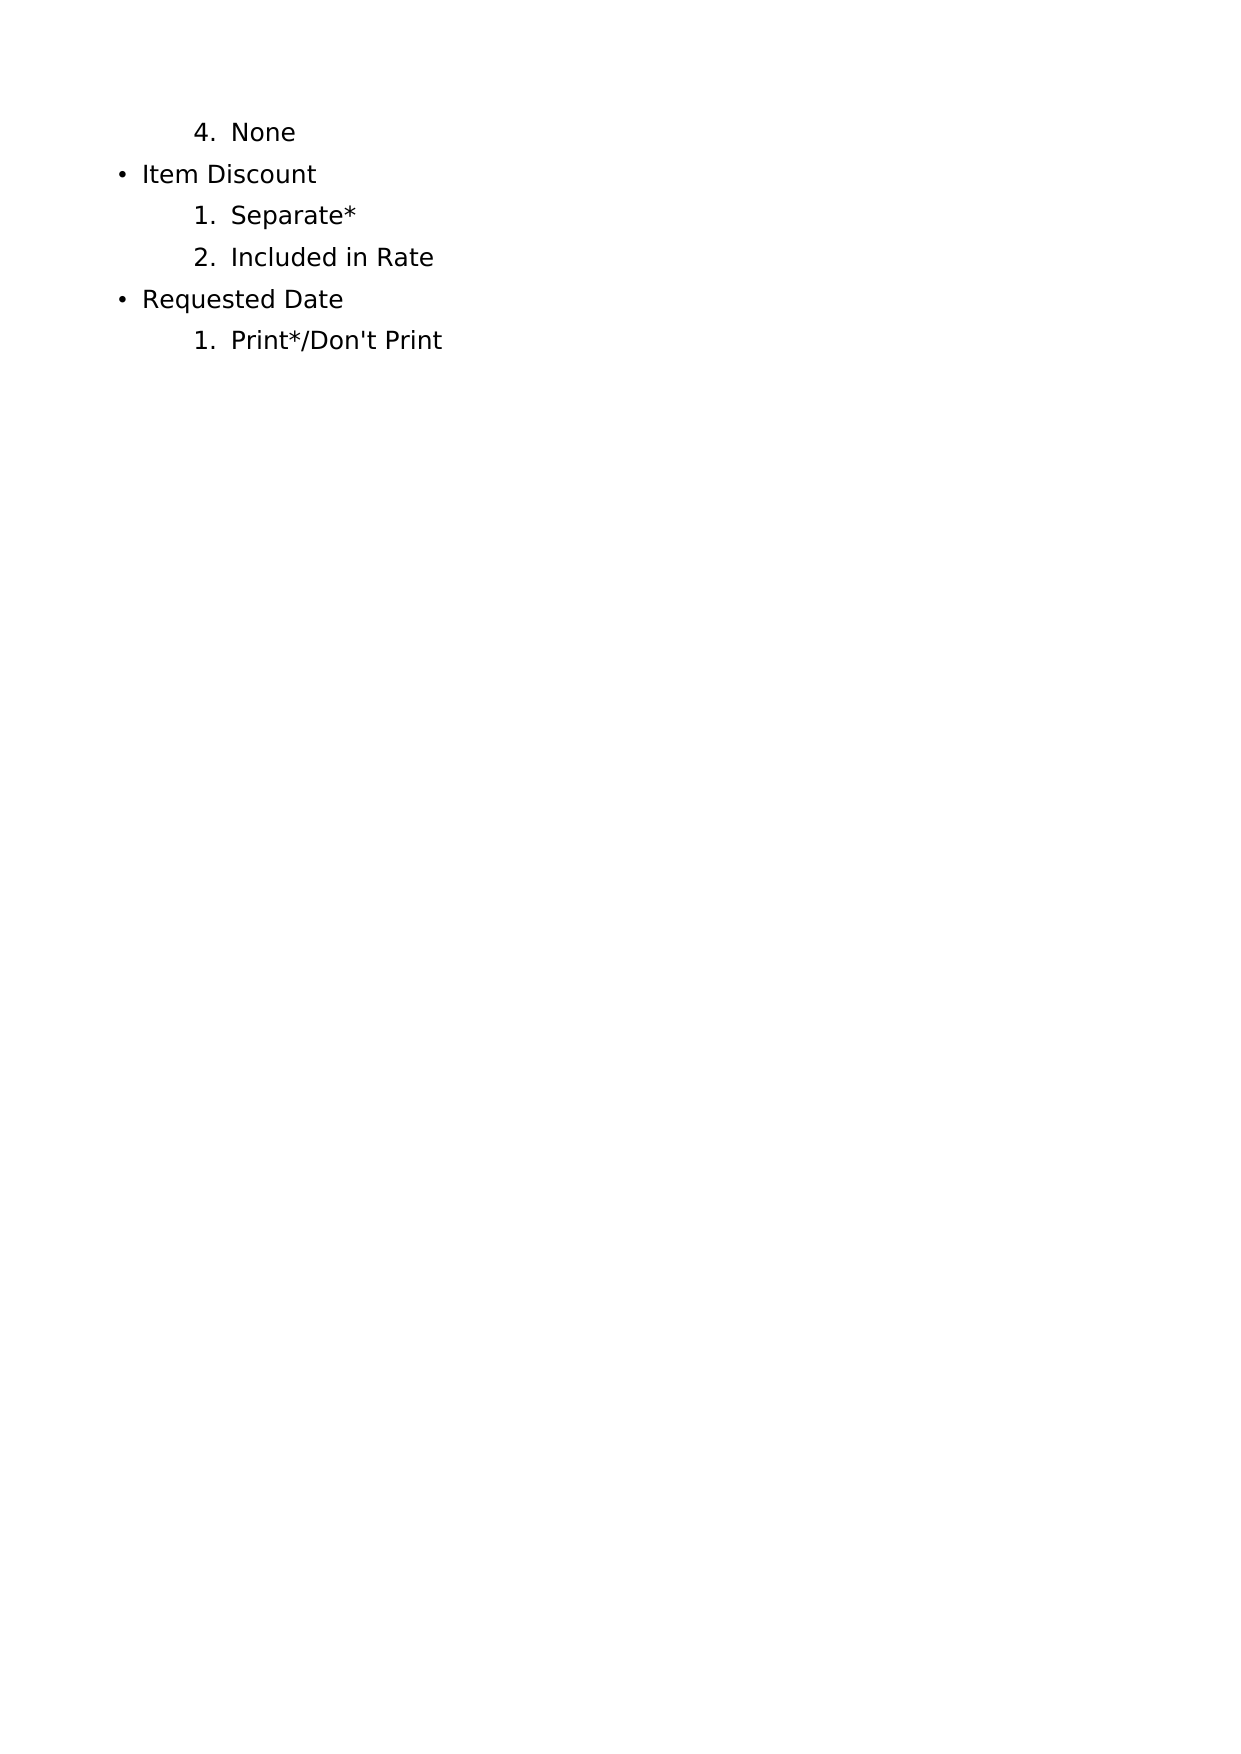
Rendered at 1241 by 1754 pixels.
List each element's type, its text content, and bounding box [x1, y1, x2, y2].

list None [193, 118, 1122, 147]
list Requested Date [118, 285, 1122, 314]
list Separate* [193, 201, 1122, 231]
list Included in Rate [193, 243, 1122, 272]
list Print*/Don't Print [193, 326, 1122, 356]
list Item Discount [118, 160, 1122, 189]
